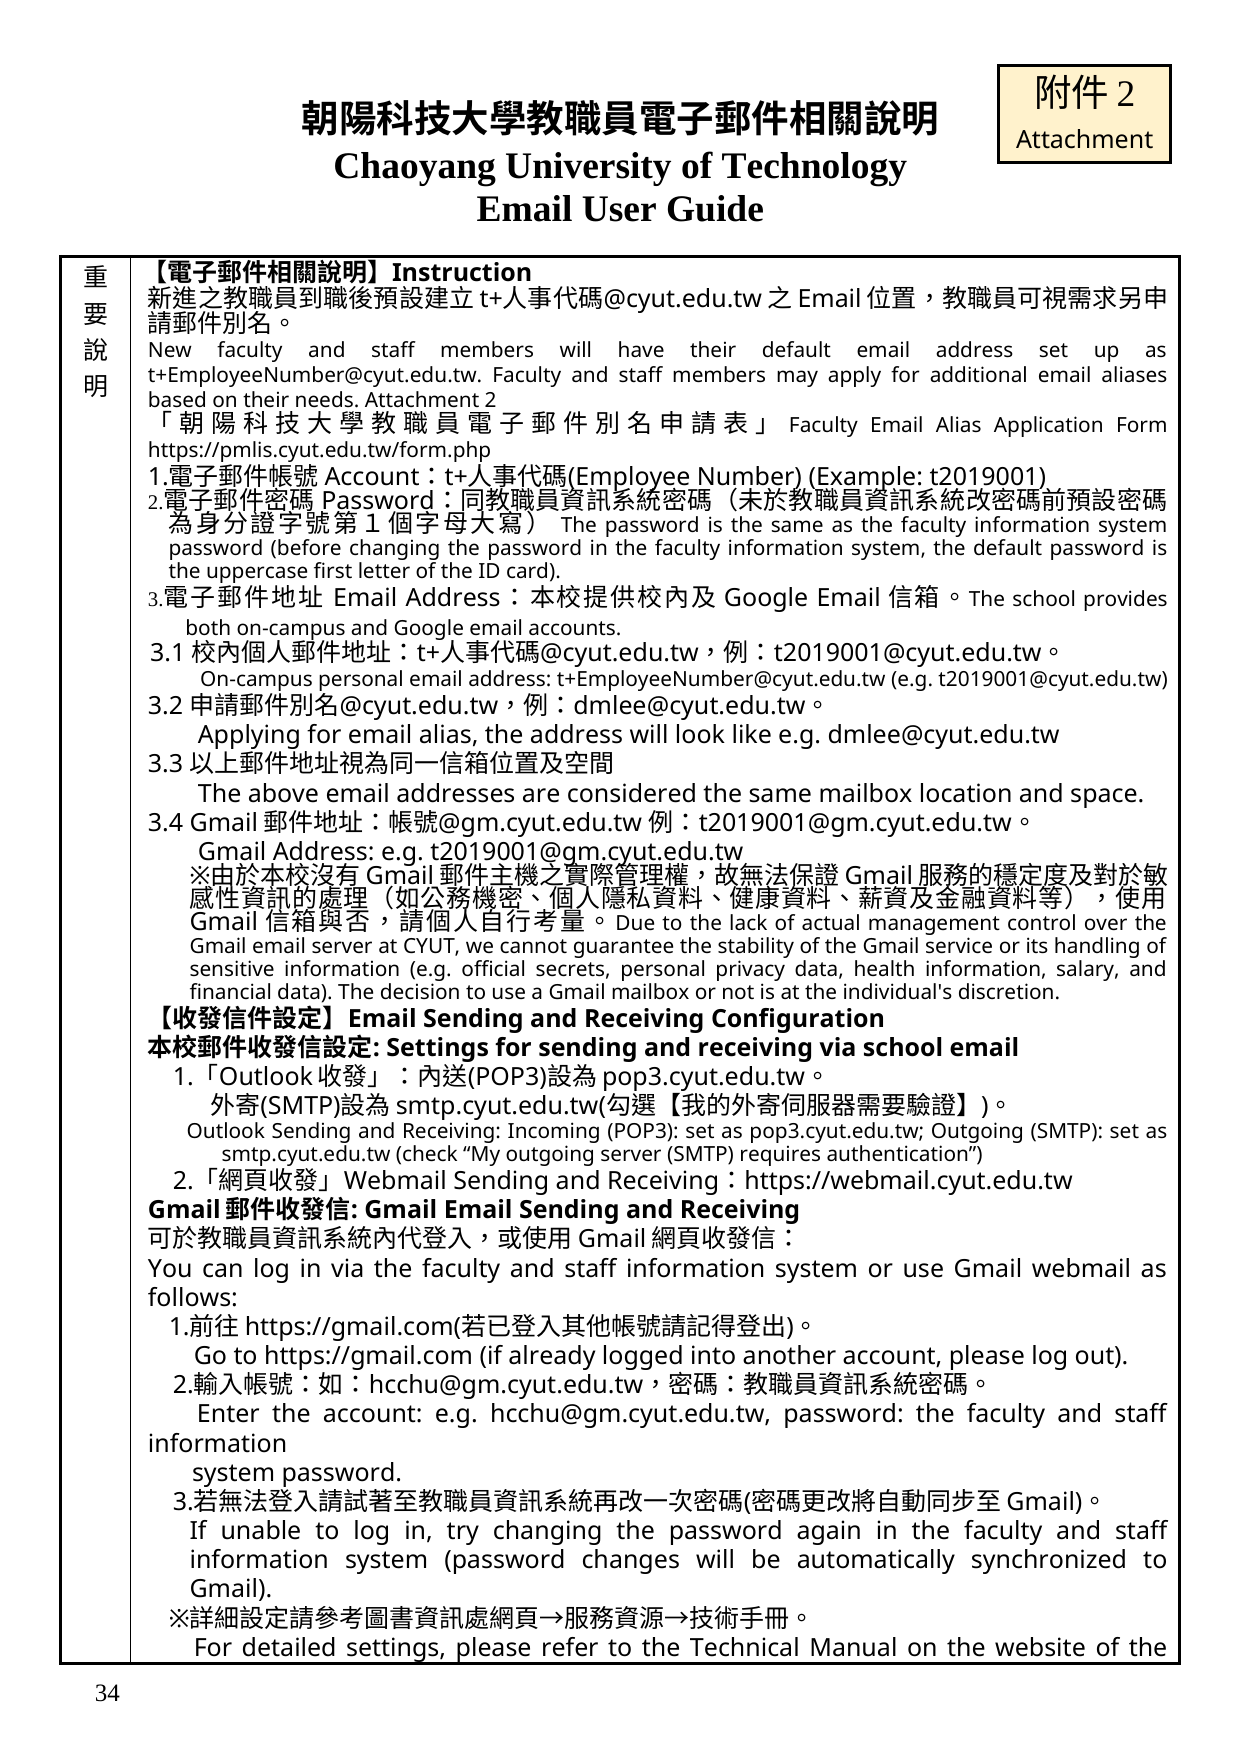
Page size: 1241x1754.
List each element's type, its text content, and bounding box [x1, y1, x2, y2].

text Chaoyang University of Technology Email User Guide [94, 143, 1146, 230]
table_header 【電子郵件相關說明】Instruction 新進之教職員到職後預設建立t+人事代碼@cyut.edu.tw之Email位置，教職員可視需求另申請郵件別名。 New faculty and staff members will have their default email address set up as t+EmployeeNumber@cyut.edu.tw. Faculty and staff members may apply for additional email aliases based on their needs. Attachment 2 「朝陽科技大學教職員電子郵件別名申請表」Faculty Email Alias Application Form https://pmlis.cyut.edu.tw/form.php 電子郵件帳號 Account：t+人事代碼(Employee Number) (Example: t2019001) 電子郵件密碼 Password：同教職員資訊系統密碼（未於教職員資訊系統改密碼前預設密碼為身分證字號第１個字母大寫） The password is the same as the faculty information system password (before changing the password in the faculty information system, the default password is the uppercase first letter of the ID card). 電子郵件地址 Email Address：本校提供校內及Google Email信箱。The school provides both on-campus and Google email accounts. 3.1 校內個人郵件地址：t+人事代碼@cyut.edu.tw，例：t2019001@cyut.edu.tw。 On-campus personal email address: t+EmployeeNumber@cyut.edu.tw (e.g. t2019001@cyut.edu.tw) 3.2 申請郵件別名@cyut.edu.tw，例：dmlee@cyut.edu.tw。 Applying for email alias, the address will look like e.g. dmlee@cyut.edu.tw 3.3 以上郵件地址視為同一信箱位置及空間 The above email addresses are considered the same mailbox location and space. 3.4 Gmail郵件地址：帳號@gm.cyut.edu.tw 例：t2019001@gm.cyut.edu.tw。 Gmail Address: e.g. t2019001@gm.cyut.edu.tw ※由於本校沒有Gmail郵件主機之實際管理權，故無法保證Gmail服務的穩定度及對於敏感性資訊的處理（如公務機密、個人隱私資料、健康資料、薪資及金融資料等），使用Gmail信箱與否，請個人自行考量。Due to the lack of actual management control over the Gmail email server at CYUT, we cannot guarantee the stability of the Gmail service or its handling of sensitive information (e.g. official secrets, personal privacy data, health information, salary, and financial data). The decision to use a Gmail mailbox or not is at the individual's discretion. 【收發信件設定】Email Sending and Receiving Configuration 本校郵件收發信設定: Settings for sending and receiving via school email 1.「Outlook收發」：內送(POP3)設為pop3.cyut.edu.tw。 外寄(SMTP)設為smtp.cyut.edu.tw(勾選【我的外寄伺服器需要驗證】)。 Outlook Sending and Receiving: Incoming (POP3): set as pop3.cyut.edu.tw; Outgoing (SMTP): set as smtp.cyut.edu.tw (check “My outgoing server (SMTP) requires authentication”) 2.「網頁收發」Webmail Sending and Receiving：https://webmail.cyut.edu.tw Gmail郵件收發信: Gmail Email Sending and Receiving 可於教職員資訊系統內代登入，或使用Gmail網頁收發信： You can log in via the faculty and staff information system or use Gmail webmail as follows: 1.前往https://gmail.com(若已登入其他帳號請記得登出)。 Go to https://gmail.com (if already logged into another account, please log out). 2.輸入帳號：如：hcchu@gm.cyut.edu.tw，密碼：教職員資訊系統密碼。 Enter the account: e.g. hcchu@gm.cyut.edu.tw, password: the faculty and staff information system password. 3.若無法登入請試著至教職員資訊系統再改一次密碼(密碼更改將自動同步至Gmail)。 If unable to log in, try changing the password again in the faculty and staff information system (password changes will be automatically synchronized to Gmail). ※詳細設定請參考圖書資訊處網頁→服務資源→技術手冊。 For detailed settings, please refer to the Technical Manual on the website of the [131, 258, 1178, 1662]
table_header 重要說明 [62, 258, 130, 1662]
text 附件2 Attachment 2 [1013, 73, 1156, 155]
text 朝陽科技大學教職員電子郵件相關說明 [94, 89, 997, 143]
